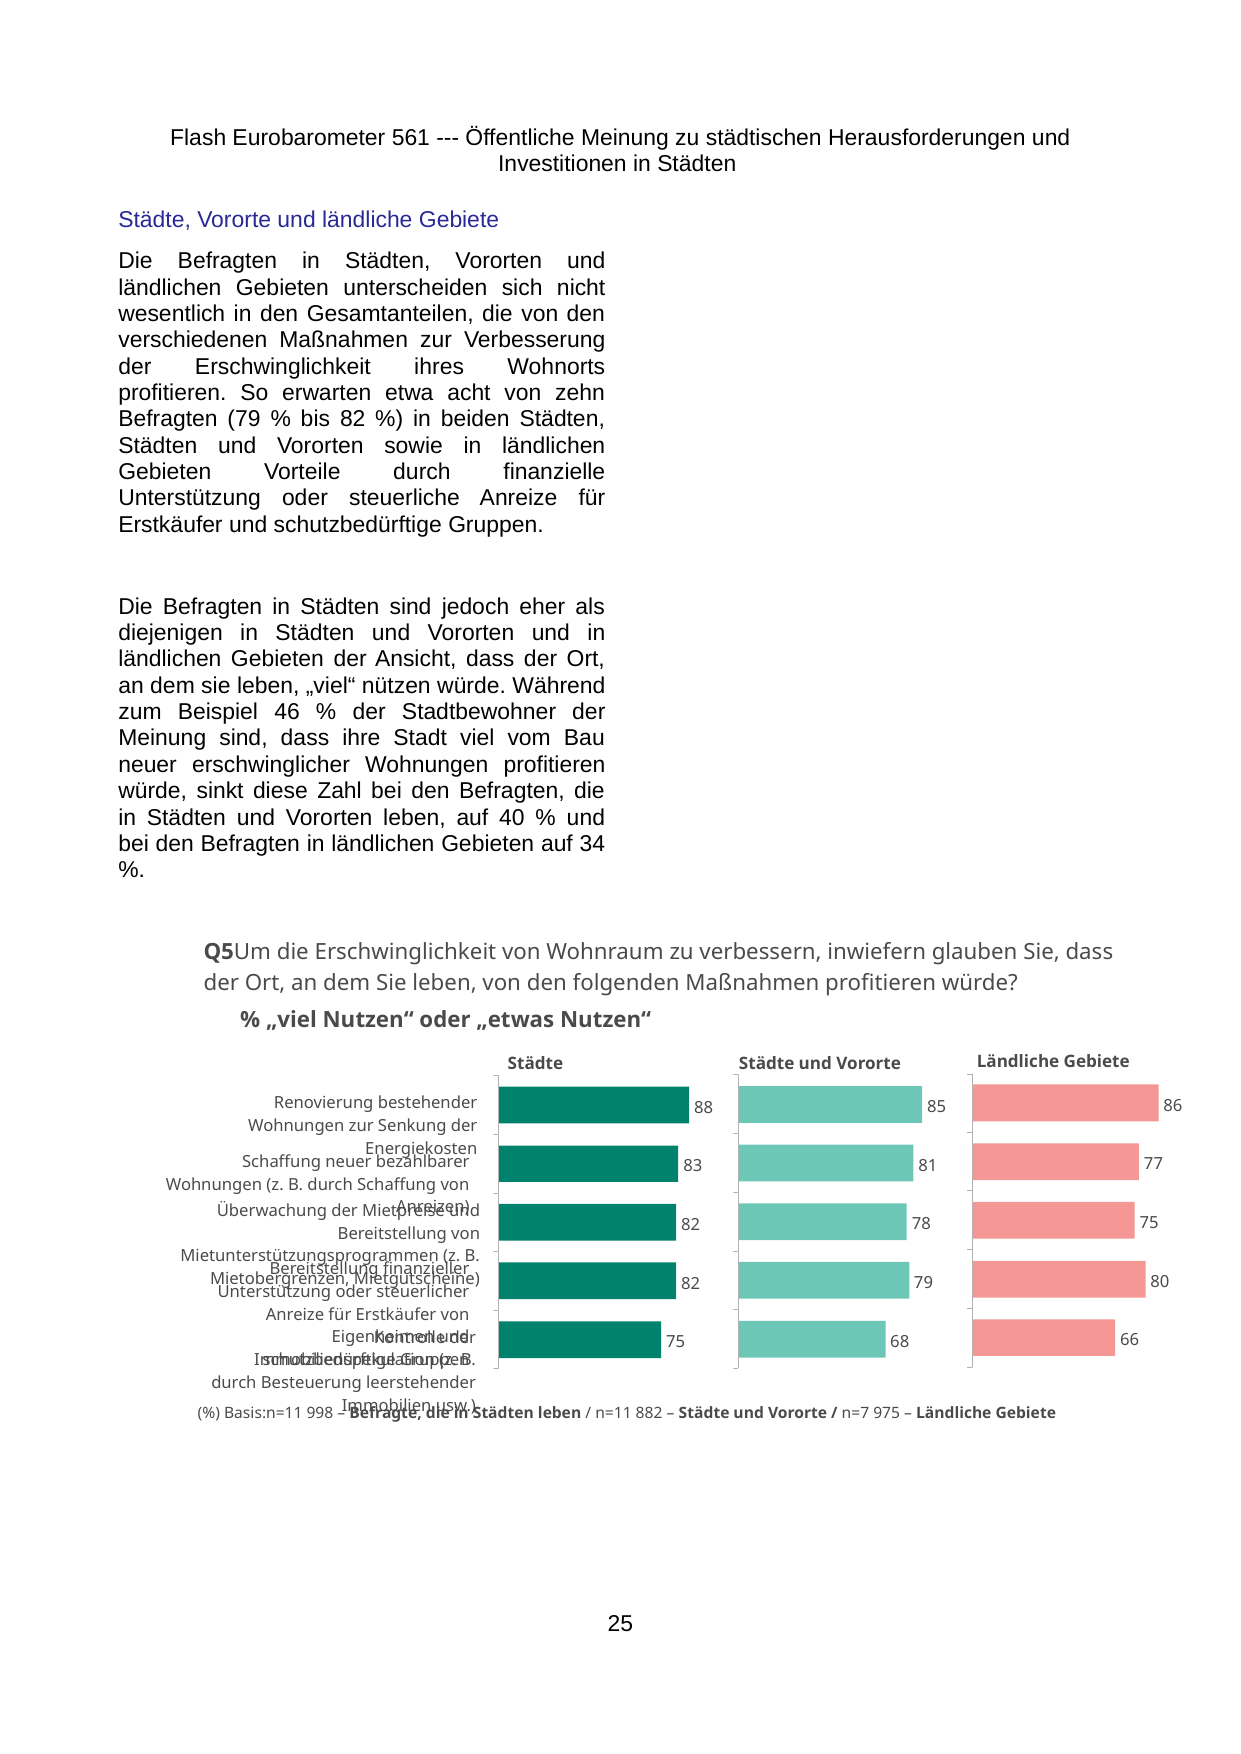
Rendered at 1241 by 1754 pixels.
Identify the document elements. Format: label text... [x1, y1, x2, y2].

text Die Befragten in Städten sind jedoch eher als diejenigen in Städten und Vororten und in ländlichen Gebieten der Ansicht, dass der Ort, an dem sie leben, „viel“ nützen würde. Während zum Beispiel 46 % der Stadtbewohner der Meinung sind, dass ihre Stadt viel vom Bau neuer erschwinglicher Wohnungen profitieren würde, sinkt diese Zahl bei den Befragten, die in Städten und Vororten leben, auf 40 % und bei den Befragten in ländlichen Gebieten auf 34 %. [118, 593, 605, 882]
text Die Befragten in Städten, Vororten und ländlichen Gebieten unterscheiden sich nicht wesentlich in den Gesamtanteilen, die von den verschiedenen Maßnahmen zur Verbesserung der Erschwinglichkeit ihres Wohnorts profitieren. So erwarten etwa acht von zehn Befragten (79 % bis 82 %) in beiden Städten, Städten und Vororten sowie in ländlichen Gebieten Vorteile durch finanzielle Unterstützung oder steuerliche Anreize für Erstkäufer und schutzbedürftige Gruppen. [118, 247, 605, 537]
text Städte, Vororte und ländliche Gebiete [118, 206, 605, 233]
